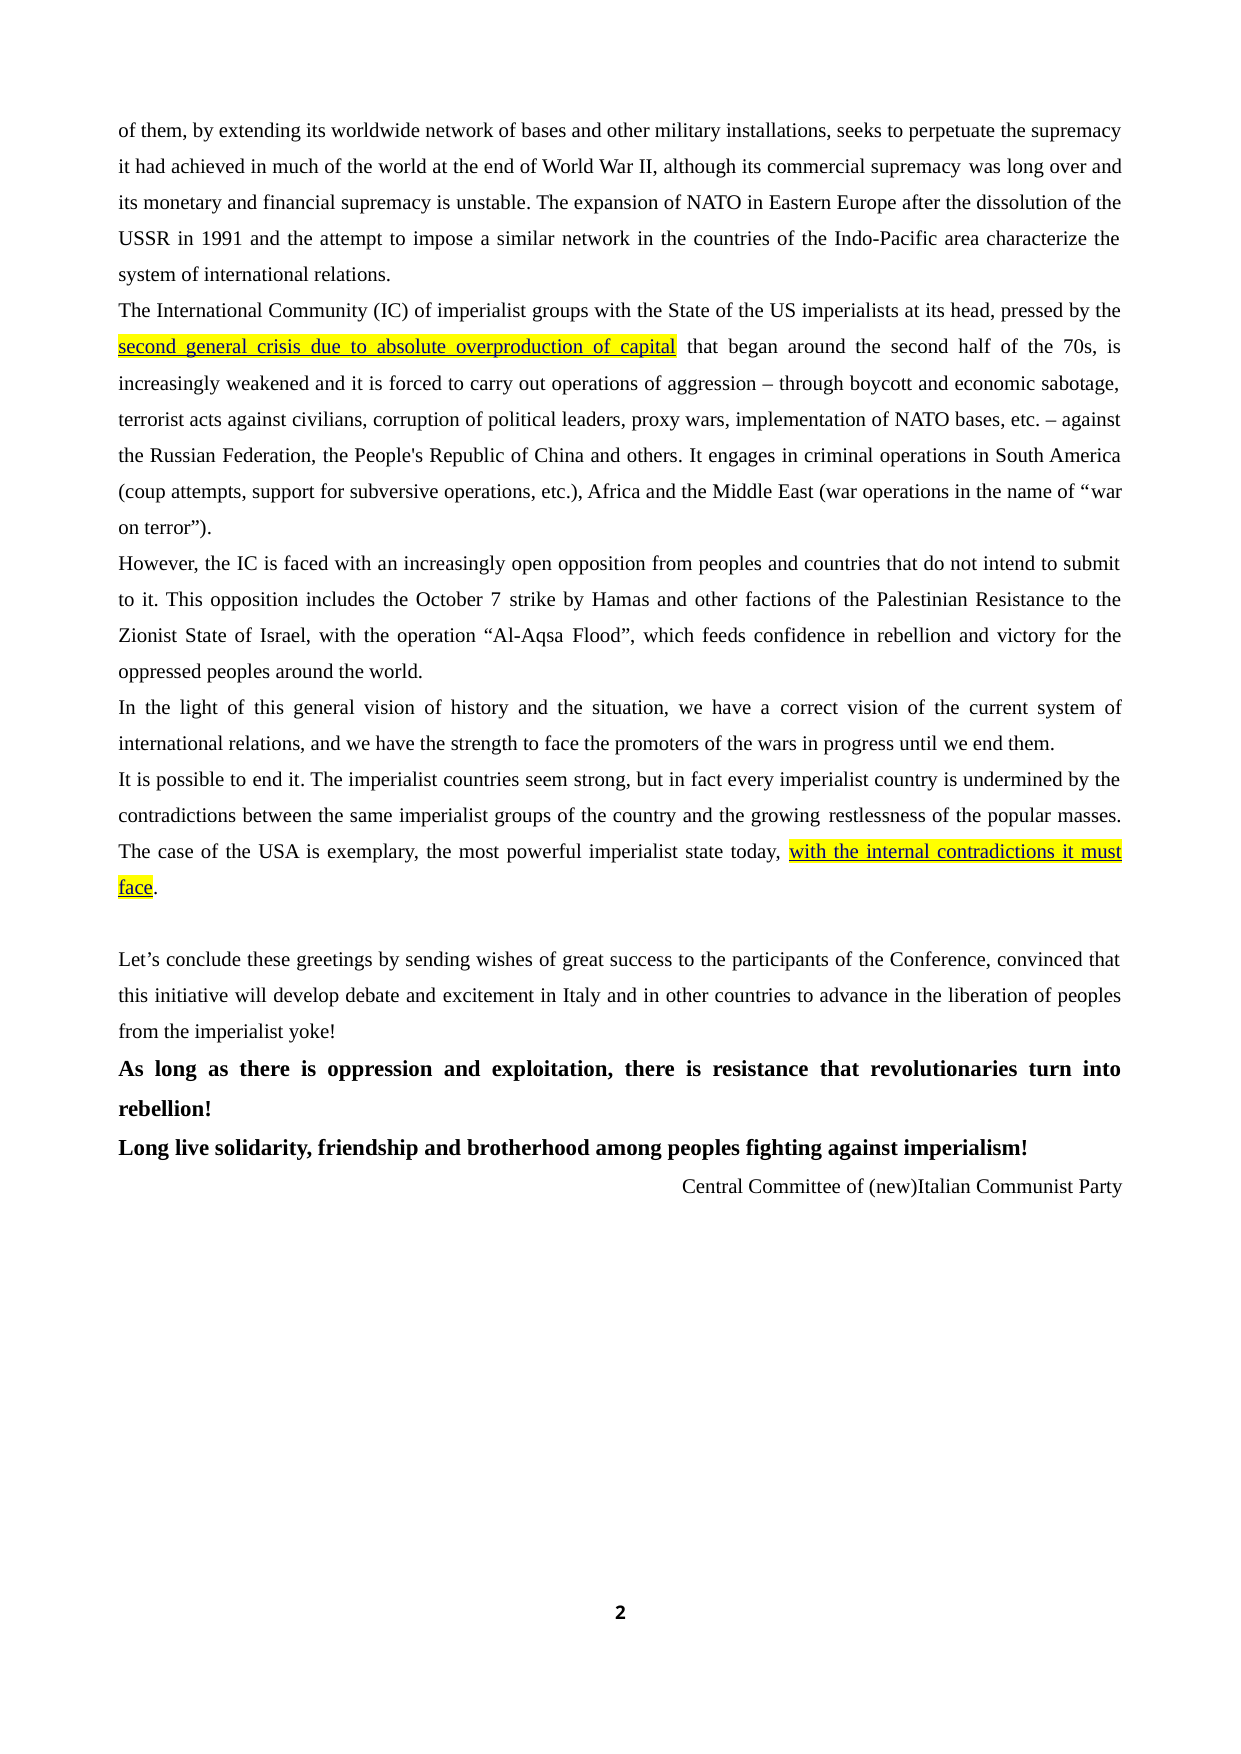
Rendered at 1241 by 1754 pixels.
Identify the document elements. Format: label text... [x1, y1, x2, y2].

text of them, by extending its worldwide network of bases and other military installations, seeks to perpetuate the supremacy it had achieved in much of the world at the end of World War II, although its commercial supremacy was long over and its monetary and financial supremacy is unstable. The expansion of NATO in Eastern Europe after the dissolution of the USSR in 1991 and the attempt to impose a similar network in the countries of the Indo-Pacific area characterize the system of international relations. [118, 118, 1122, 286]
text However, the IC is faced with an increasingly open opposition from peoples and countries that do not intend to submit to it. This opposition includes the October 7 strike by Hamas and other factions of the Palestinian Resistance to the Zionist State of Israel, with the operation “Al-Aqsa Flood”, which feeds confidence in rebellion and victory for the oppressed peoples around the world. [118, 551, 1122, 683]
text Long live solidarity, friendship and brotherhood among peoples fighting against imperialism! [118, 1134, 1122, 1161]
text Let’s conclude these greetings by sending wishes of great success to the participants of the Conference, convinced that this initiative will develop debate and excitement in Italy and in other countries to advance in the liberation of peoples from the imperialist yoke! [118, 947, 1122, 1043]
text The International Community (IC) of imperialist groups with the State of the US imperialists at its head, pressed by the second general crisis due to absolute overproduction of capital that began around the second half of the 70s, is increasingly weakened and it is forced to carry out operations of aggression – through boycott and economic sabotage, terrorist acts against civilians, corruption of political leaders, proxy wars, implementation of NATO bases, etc. – against the Russian Federation, the People's Republic of China and others. It engages in criminal operations in South America (coup attempts, support for subversive operations, etc.), Africa and the Middle East (war operations in the name of “war on terror”). [118, 298, 1122, 539]
text It is possible to end it. The imperialist countries seem strong, but in fact every imperialist country is undermined by the contradictions between the same imperialist groups of the country and the growing restlessness of the popular masses. The case of the USA is exemplary, the most powerful imperialist state today, with the internal contradictions it must face. [118, 767, 1122, 899]
text In the light of this general vision of history and the situation, we have a correct vision of the current system of international relations, and we have the strength to face the promoters of the wars in progress until we end them. [118, 695, 1122, 755]
text Central Committee of (new)Italian Communist Party [118, 1174, 1122, 1198]
text As long as there is oppression and exploitation, there is resistance that revolutionaries turn into rebellion! [118, 1055, 1122, 1121]
